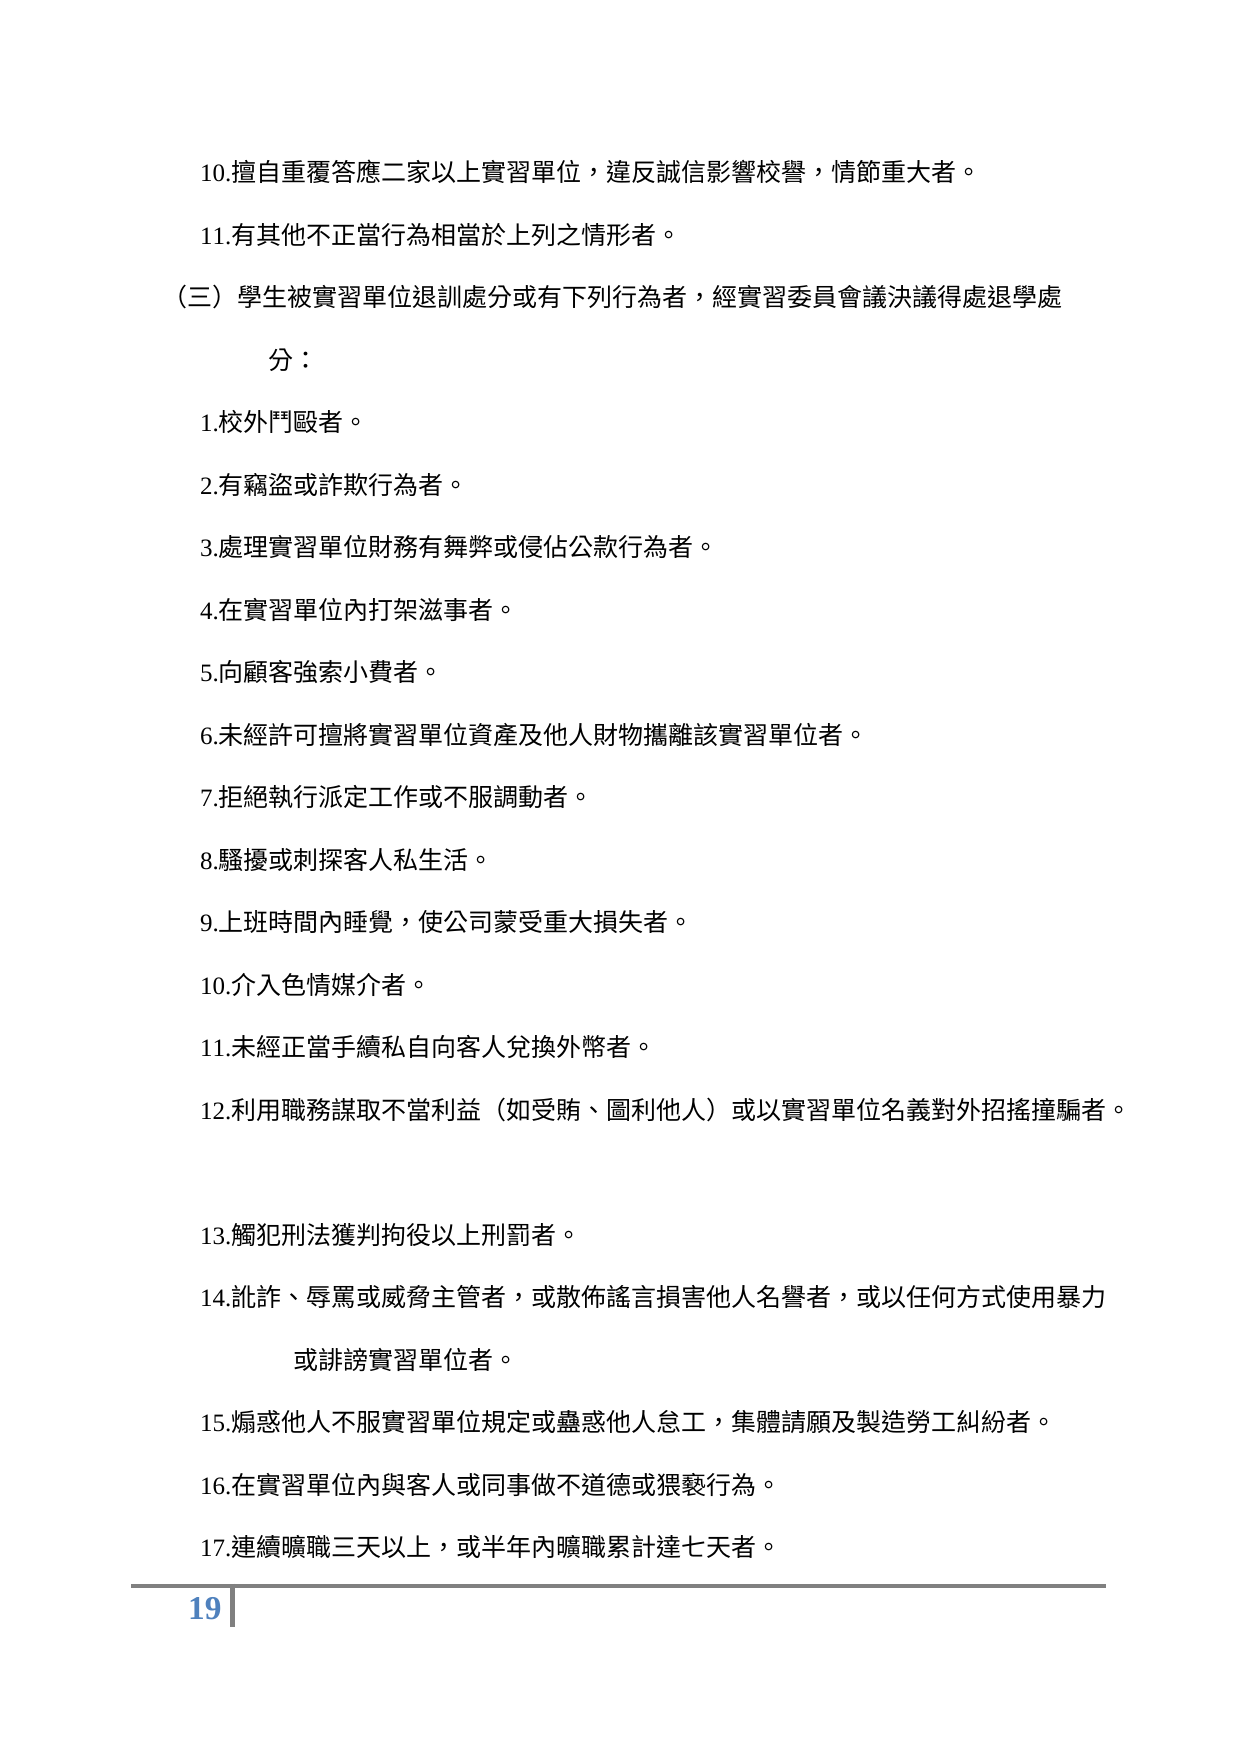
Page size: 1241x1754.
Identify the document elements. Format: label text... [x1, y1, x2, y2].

text 4.在實習單位內打架滋事者。 [131, 567, 1106, 629]
text 5.向顧客強索小費者。 [131, 629, 1106, 692]
text 8.騷擾或刺探客人私生活。 [131, 817, 1106, 879]
text 11.未經正當手續私自向客人兌換外幣者。 [131, 1004, 1106, 1067]
text 6.未經許可擅將實習單位資產及他人財物攜離該實習單位者。 [131, 692, 1106, 754]
text 2.有竊盜或詐欺行為者。 [131, 442, 1106, 504]
text 17.連續曠職三天以上，或半年內曠職累計達七天者。 [131, 1504, 1106, 1567]
text 7.拒絕執行派定工作或不服調動者。 [131, 754, 1106, 817]
text （三）學生被實習單位退訓處分或有下列行為者，經實習委員會議決議得處退學處 分： [131, 254, 1106, 379]
text 10.擅自重覆答應二家以上實習單位，違反誠信影響校譽，情節重大者。 [131, 129, 1106, 192]
text 13.觸犯刑法獲判拘役以上刑罰者。 [131, 1192, 1106, 1254]
text 1.校外鬥毆者。 [131, 379, 1106, 442]
text 15.煽惑他人不服實習單位規定或蠱惑他人怠工，集體請願及製造勞工糾紛者。 [131, 1379, 1106, 1442]
text 10.介入色情媒介者。 [131, 942, 1106, 1004]
text 12.利用職務謀取不當利益（如受賄、圖利他人）或以實習單位名義對外招搖撞騙者。 [131, 1067, 1106, 1192]
text 16.在實習單位內與客人或同事做不道德或猥褻行為。 [131, 1442, 1106, 1504]
text 14.訛詐、辱罵或威脅主管者，或散佈謠言損害他人名譽者，或以任何方式使用暴力或誹謗實習單位者。 [131, 1254, 1106, 1379]
text 11.有其他不正當行為相當於上列之情形者。 [131, 192, 1106, 254]
text 9.上班時間內睡覺，使公司蒙受重大損失者。 [131, 879, 1106, 942]
text 3.處理實習單位財務有舞弊或侵佔公款行為者。 [131, 504, 1106, 567]
